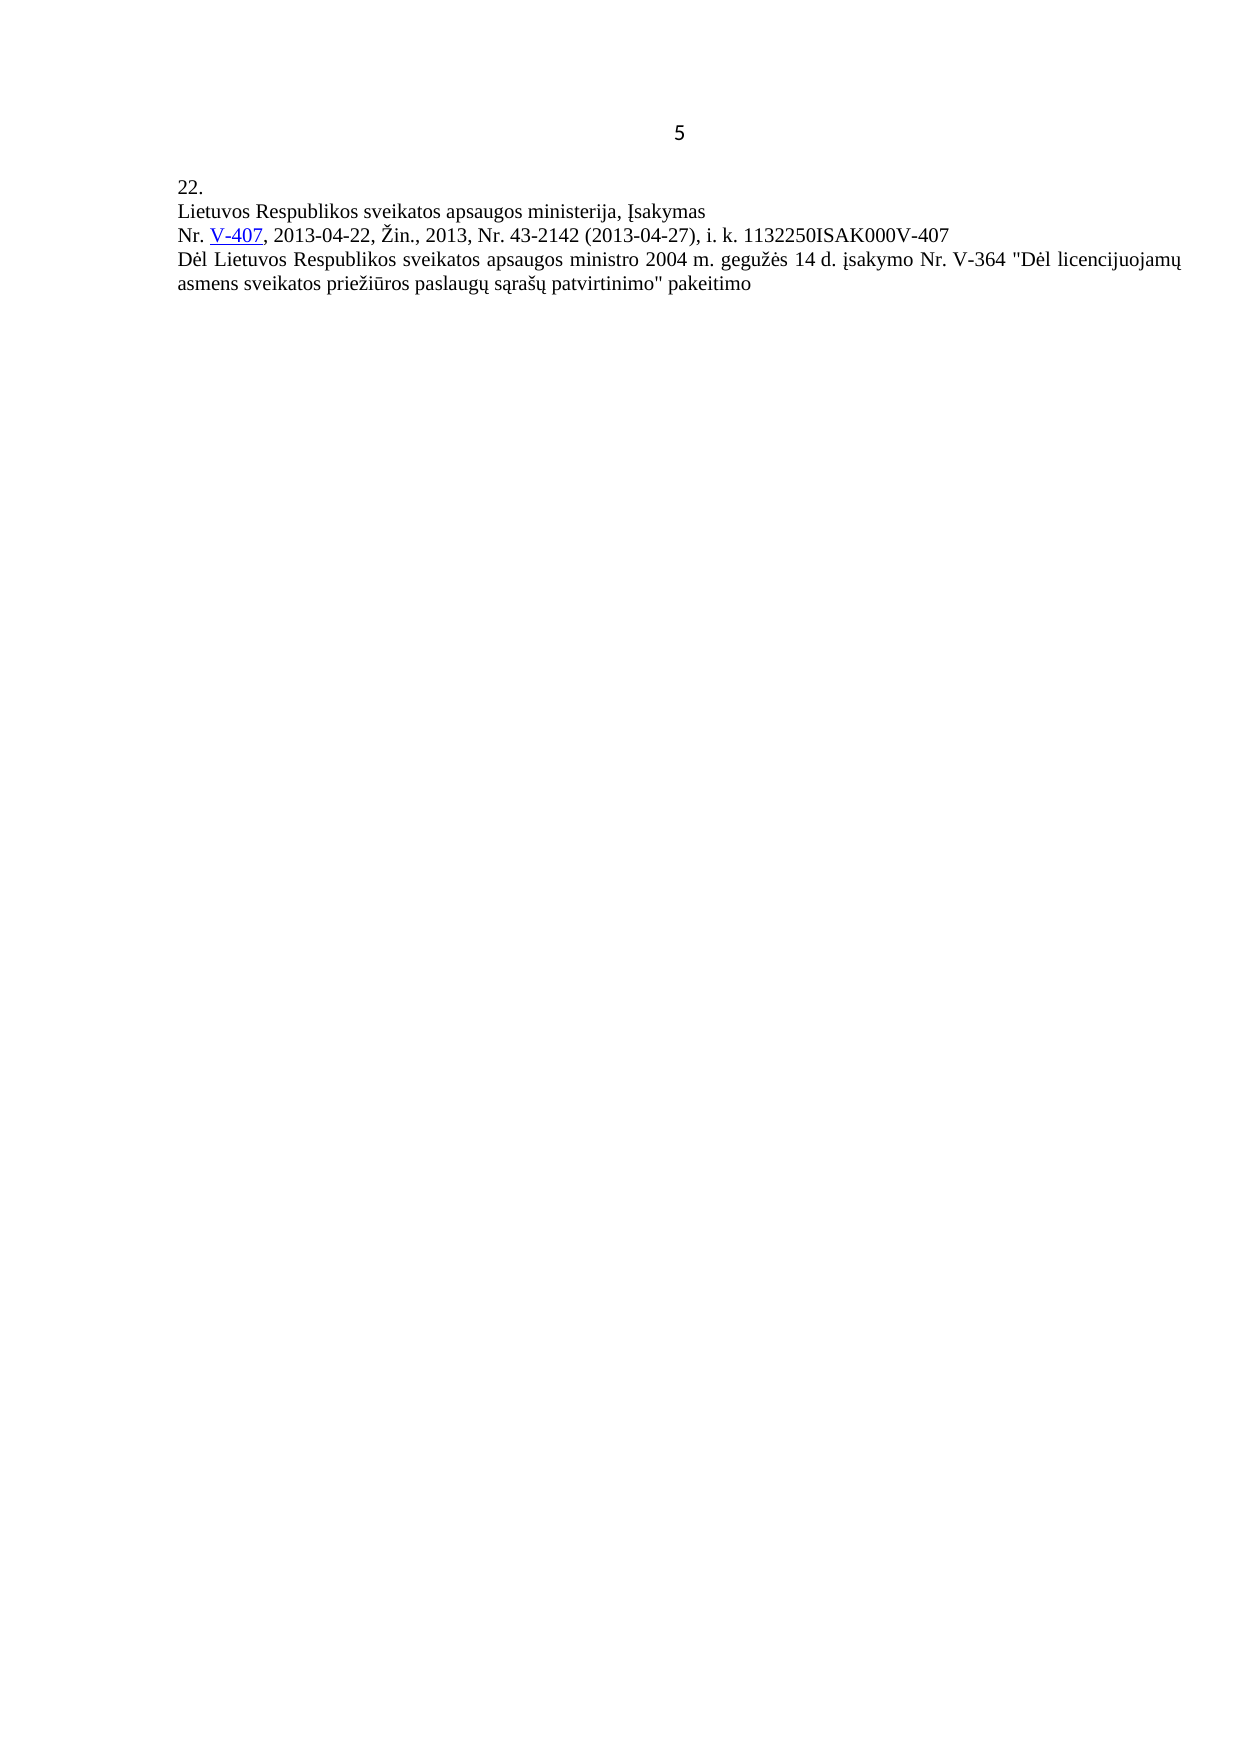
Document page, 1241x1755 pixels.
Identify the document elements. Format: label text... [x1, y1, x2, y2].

text Dėl Lietuvos Respublikos sveikatos apsaugos ministro 2004 m. gegužės 14 d. įsakymo Nr. V-364 "Dėl licencijuojamų asmens sveikatos priežiūros paslaugų sąrašų patvirtinimo" pakeitimo [177, 247, 1181, 295]
text 22. [177, 175, 1181, 199]
text Lietuvos Respublikos sveikatos apsaugos ministerija, Įsakymas [177, 199, 1181, 223]
text Nr. V-407, 2013-04-22, Žin., 2013, Nr. 43-2142 (2013-04-27), i. k. 1132250ISAK000V-407 [177, 223, 1181, 247]
